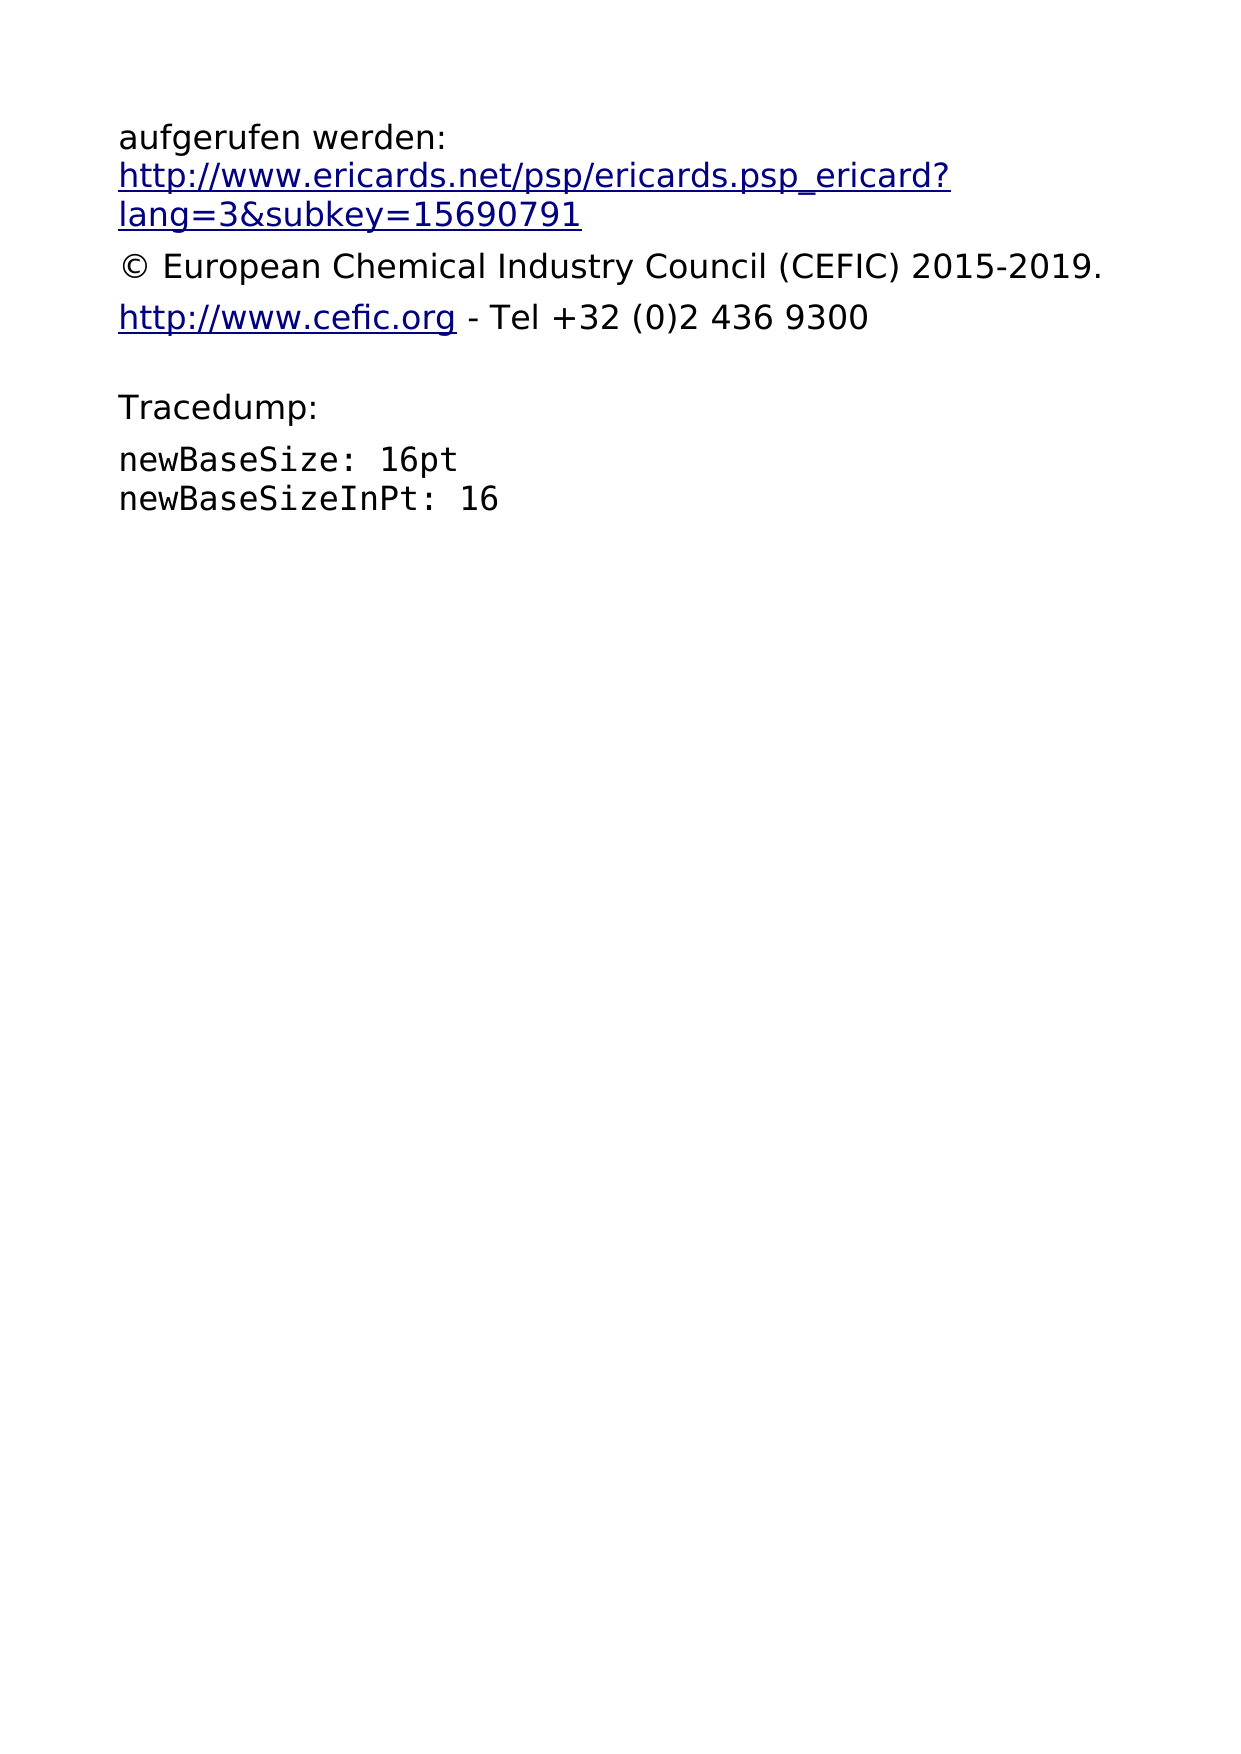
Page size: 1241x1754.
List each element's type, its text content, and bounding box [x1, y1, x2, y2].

text Tracedump: [118, 350, 1122, 428]
text http://www.cefic.org - Tel +32 (0)2 436 9300 [118, 298, 1122, 337]
text newBaseSize: 16pt newBaseSizeInPt: 16 [118, 440, 1122, 518]
text © European Chemical Industry Council (CEFIC) 2015-2019. [118, 247, 1122, 286]
text aufgerufen werden: http://www.ericards.net/psp/ericards.psp_ericard?lang=3&subkey=15690791 [118, 118, 1122, 235]
